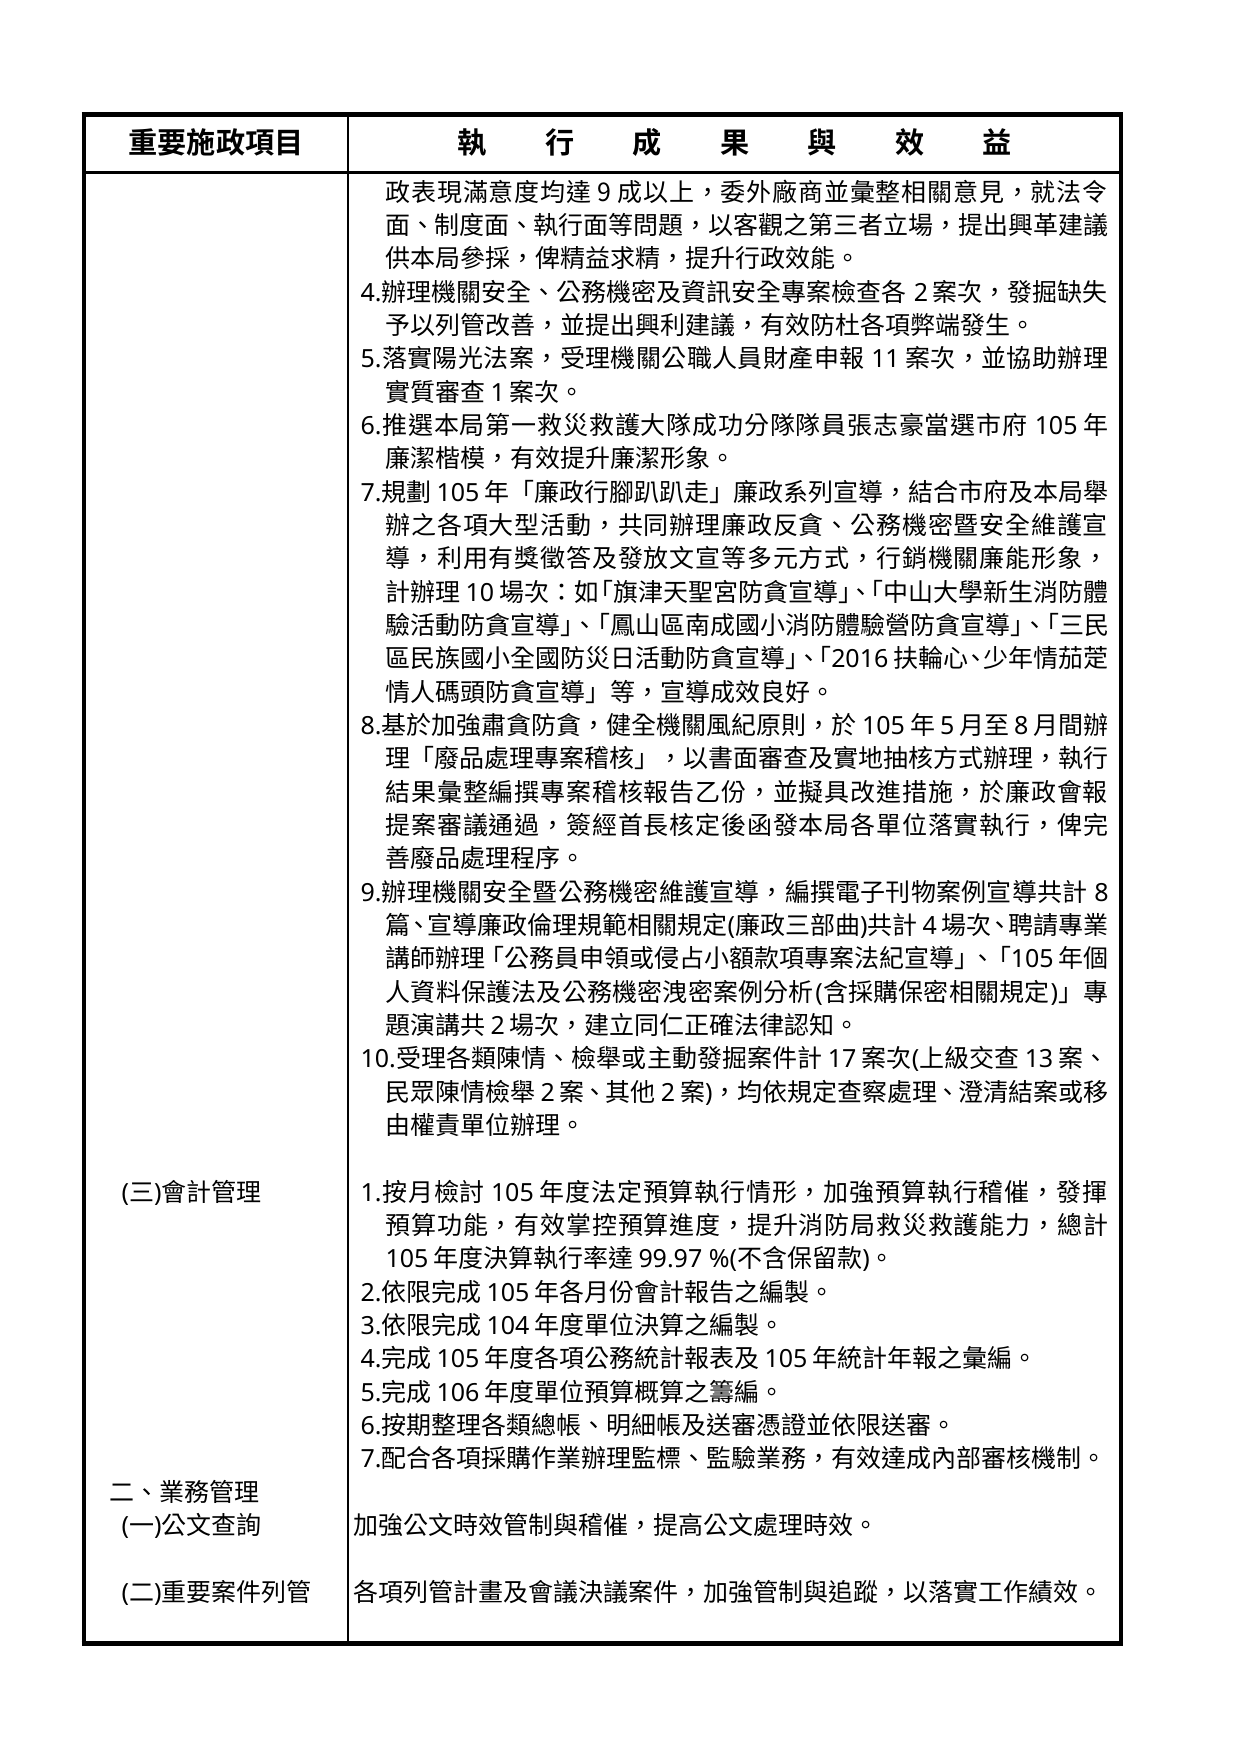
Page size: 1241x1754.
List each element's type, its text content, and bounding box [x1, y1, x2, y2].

table_header 執 行 成 果 與 效 益 [349, 117, 1119, 171]
table_cell (三)會計管理 二、業務管理 (一)公文查詢 (二)重要案件列管 [86, 174, 347, 1641]
table_header 重要施政項目 [86, 117, 347, 171]
table_cell 政表現滿意度均達9成以上，委外廠商並彙整相關意見，就法令面、制度面、執行面等問題，以客觀之第三者立場，提出興革建議供本局參採，俾精益求精，提升行政效能。 4.辦理機關安全、公務機密及資訊安全專案檢查各2案次，發掘缺失予以列管改善，並提出興利建議，有效防杜各項弊端發生。 5.落實陽光法案，受理機關公職人員財產申報11案次，並協助辦理實質審查1案次。 6.推選本局第一救災救護大隊成功分隊隊員張志豪當選市府105年廉潔楷模，有效提升廉潔形象。 7.規劃105年「廉政行腳趴趴走」廉政系列宣導，結合市府及本局舉辦之各項大型活動，共同辦理廉政反貪、公務機密暨安全維護宣導，利用有獎徵答及發放文宣等多元方式，行銷機關廉能形象，計辦理10場次：如「旗津天聖宮防貪宣導」、「中山大學新生消防體驗活動防貪宣導」、「鳳山區南成國小消防體驗營防貪宣導」、「三民區民族國小全國防災日活動防貪宣導」、「2016扶輪心、少年情茄萣情人碼頭防貪宣導」等，宣導成效良好。 8.基於加強肅貪防貪，健全機關風紀原則，於105年5月至8月間辦理「廢品處理專案稽核」，以書面審查及實地抽核方式辦理，執行結果彙整編撰專案稽核報告乙份，並擬具改進措施，於廉政會報提案審議通過，簽經首長核定後函發本局各單位落實執行，俾完善廢品處理程序。 9.辦理機關安全暨公務機密維護宣導，編撰電子刊物案例宣導共計8篇、宣導廉政倫理規範相關規定(廉政三部曲)共計4場次、聘請專業講師辦理「公務員申領或侵占小額款項專案法紀宣導」、「105年個人資料保護法及公務機密洩密案例分析(含採購保密相關規定)」專題演講共2場次，建立同仁正確法律認知。 10.受理各類陳情、檢舉或主動發掘案件計17案次(上級交查13案、民眾陳情檢舉2案、其他2案)，均依規定查察處理、澄清結案或移由權責單位辦理。 1.按月檢討105年度法定預算執行情形，加強預算執行稽催，發揮預算功能，有效掌控預算進度，提升消防局救災救護能力，總計105年度決算執行率達99.97 %(不含保留款)。 2.依限完成105年各月份會計報告之編製。 3.依限完成104年度單位決算之編製。 4.完成105年度各項公務統計報表及105年統計年報之彙編。 5.完成106年度單位預算概算之籌編。 6.按期整理各類總帳、明細帳及送審憑證並依限送審。 7.配合各項採購作業辦理監標、監驗業務，有效達成內部審核機制。 加強公文時效管制與稽催，提高公文處理時效。 各項列管計畫及會議決議案件，加強管制與追蹤，以落實工作績效。 [349, 174, 1119, 1641]
